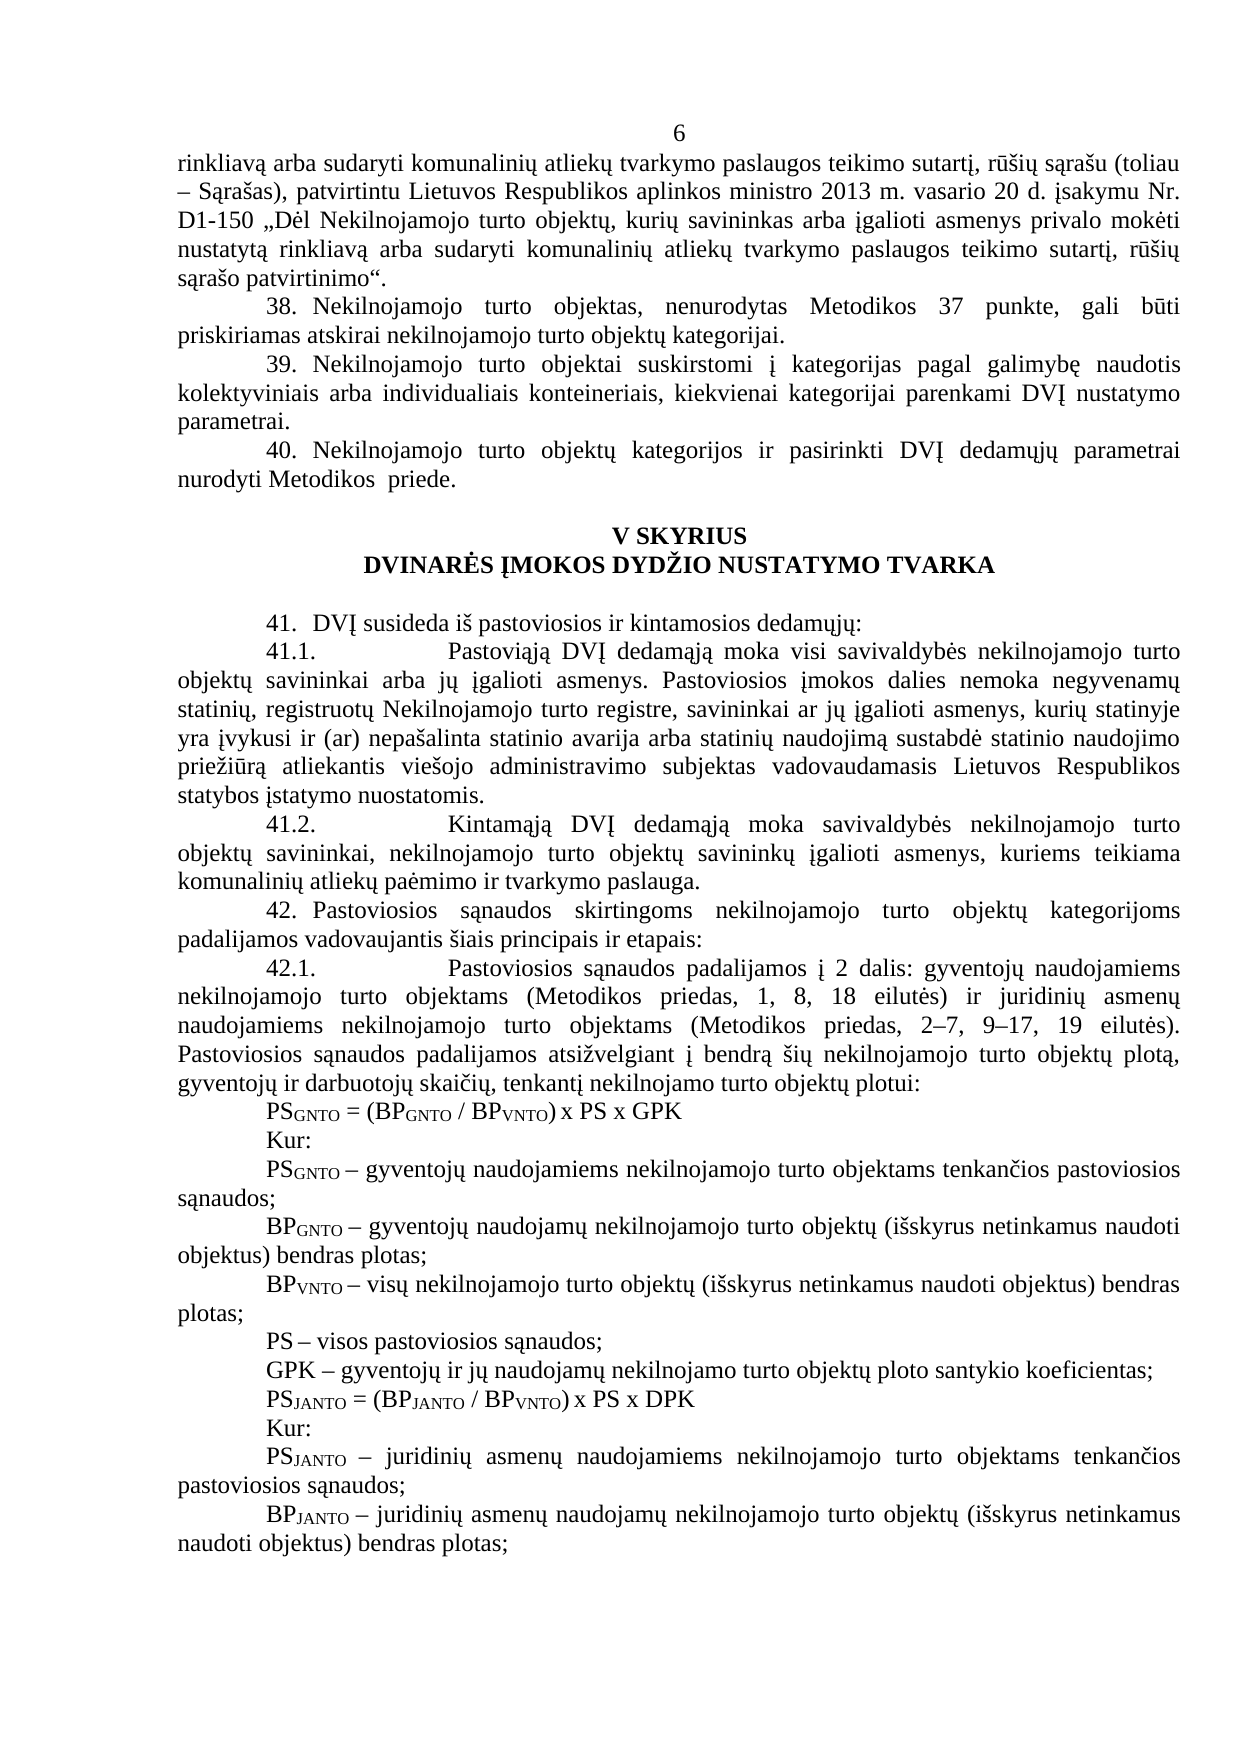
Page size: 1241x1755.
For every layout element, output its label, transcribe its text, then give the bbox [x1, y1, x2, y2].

text BPJANTO – juridinių asmenų naudojamų nekilnojamojo turto objektų (išskyrus netinkamus naudoti objektus) bendras plotas; [177, 1499, 1181, 1556]
text rinkliavą arba sudaryti komunalinių atliekų tvarkymo paslaugos teikimo sutartį, rūšių sąrašu (toliau – Sąrašas), patvirtintu Lietuvos Respublikos aplinkos ministro 2013 m. vasario 20 d. įsakymu Nr. D1-150 „Dėl Nekilnojamojo turto objektų, kurių savininkas arba įgalioti asmenys privalo mokėti nustatytą rinkliavą arba sudaryti komunalinių atliekų tvarkymo paslaugos teikimo sutartį, rūšių sąrašo patvirtinimo“. [177, 148, 1181, 291]
text BPGNTO – gyventojų naudojamų nekilnojamojo turto objektų (išskyrus netinkamus naudoti objektus) bendras plotas; [177, 1211, 1181, 1269]
text PS – visos pastoviosios sąnaudos; [177, 1326, 1181, 1355]
text PSGNTO – gyventojų naudojamiems nekilnojamojo turto objektams tenkančios pastoviosios sąnaudos; [177, 1154, 1181, 1211]
text PSJANTO = (BPJANTO / BPVNTO) x PS x DPK [177, 1384, 1181, 1413]
text Kur: [177, 1125, 1181, 1154]
text 41.1. Pastoviąją DVĮ dedamąją moka visi savivaldybės nekilnojamojo turto objektų savininkai arba jų įgalioti asmenys. Pastoviosios įmokos dalies nemoka negyvenamų statinių, registruotų Nekilnojamojo turto registre, savininkai ar jų įgalioti asmenys, kurių statinyje yra įvykusi ir (ar) nepašalinta statinio avarija arba statinių naudojimą sustabdė statinio naudojimo priežiūrą atliekantis viešojo administravimo subjektas vadovaudamasis Lietuvos Respublikos statybos įstatymo nuostatomis. [177, 636, 1181, 809]
text 38. Nekilnojamojo turto objektas, nenurodytas Metodikos 37 punkte, gali būti priskiriamas atskirai nekilnojamojo turto objektų kategorijai. [177, 291, 1181, 349]
text DVINARĖS ĮMOKOS DYDŽIO NUSTATYMO TVARKA [177, 550, 1181, 579]
text 42.1. Pastoviosios sąnaudos padalijamos į 2 dalis: gyventojų naudojamiems nekilnojamojo turto objektams (Metodikos priedas, 1, 8, 18 eilutės) ir juridinių asmenų naudojamiems nekilnojamojo turto objektams (Metodikos priedas, 2–7, 9–17, 19 eilutės). Pastoviosios sąnaudos padalijamos atsižvelgiant į bendrą šių nekilnojamojo turto objektų plotą, gyventojų ir darbuotojų skaičių, tenkantį nekilnojamo turto objektų plotui: [177, 953, 1181, 1096]
text V SKYRIUS [177, 521, 1181, 550]
text 39. Nekilnojamojo turto objektai suskirstomi į kategorijas pagal galimybę naudotis kolektyviniais arba individualiais konteineriais, kiekvienai kategorijai parenkami DVĮ nustatymo parametrai. [177, 349, 1181, 435]
text 40. Nekilnojamojo turto objektų kategorijos ir pasirinkti DVĮ dedamųjų parametrai nurodyti Metodikos priede. [177, 435, 1181, 493]
text 41.2. Kintamąją DVĮ dedamąją moka savivaldybės nekilnojamojo turto objektų savininkai, nekilnojamojo turto objektų savininkų įgalioti asmenys, kuriems teikiama komunalinių atliekų paėmimo ir tvarkymo paslauga. [177, 809, 1181, 895]
text PSJANTO – juridinių asmenų naudojamiems nekilnojamojo turto objektams tenkančios pastoviosios sąnaudos; [177, 1441, 1181, 1499]
text 41. DVĮ susideda iš pastoviosios ir kintamosios dedamųjų: [177, 608, 1181, 636]
text Kur: [177, 1413, 1181, 1441]
text 42. Pastoviosios sąnaudos skirtingoms nekilnojamojo turto objektų kategorijoms padalijamos vadovaujantis šiais principais ir etapais: [177, 895, 1181, 953]
text PSGNTO = (BPGNTO / BPVNTO) x PS x GPK [177, 1096, 1181, 1125]
text BPVNTO – visų nekilnojamojo turto objektų (išskyrus netinkamus naudoti objektus) bendras plotas; [177, 1269, 1181, 1326]
text GPK – gyventojų ir jų naudojamų nekilnojamo turto objektų ploto santykio koeficientas; [177, 1355, 1181, 1384]
